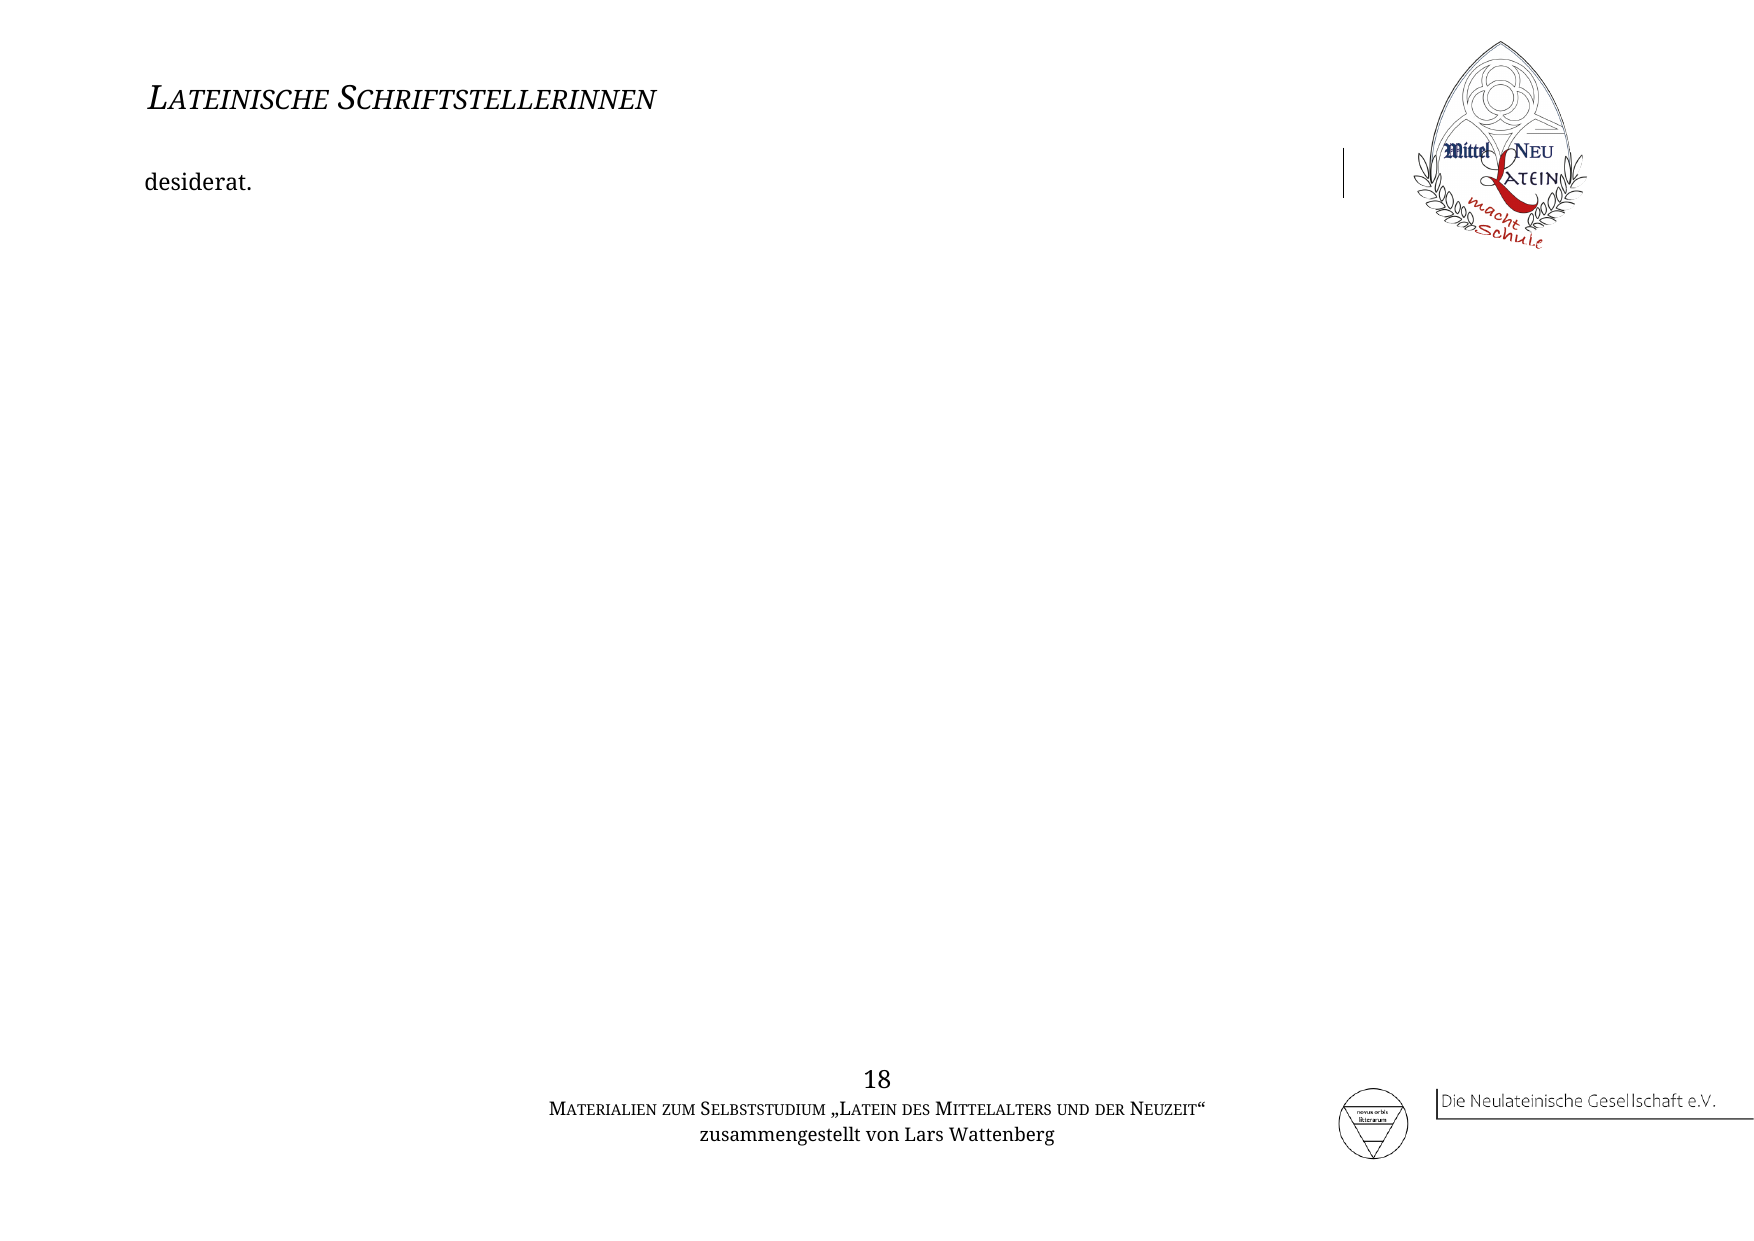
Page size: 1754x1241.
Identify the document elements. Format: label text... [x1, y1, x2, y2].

table_cell desiderat. [133, 148, 812, 198]
table_cell [812, 148, 1343, 198]
table_cell [1344, 148, 1683, 198]
